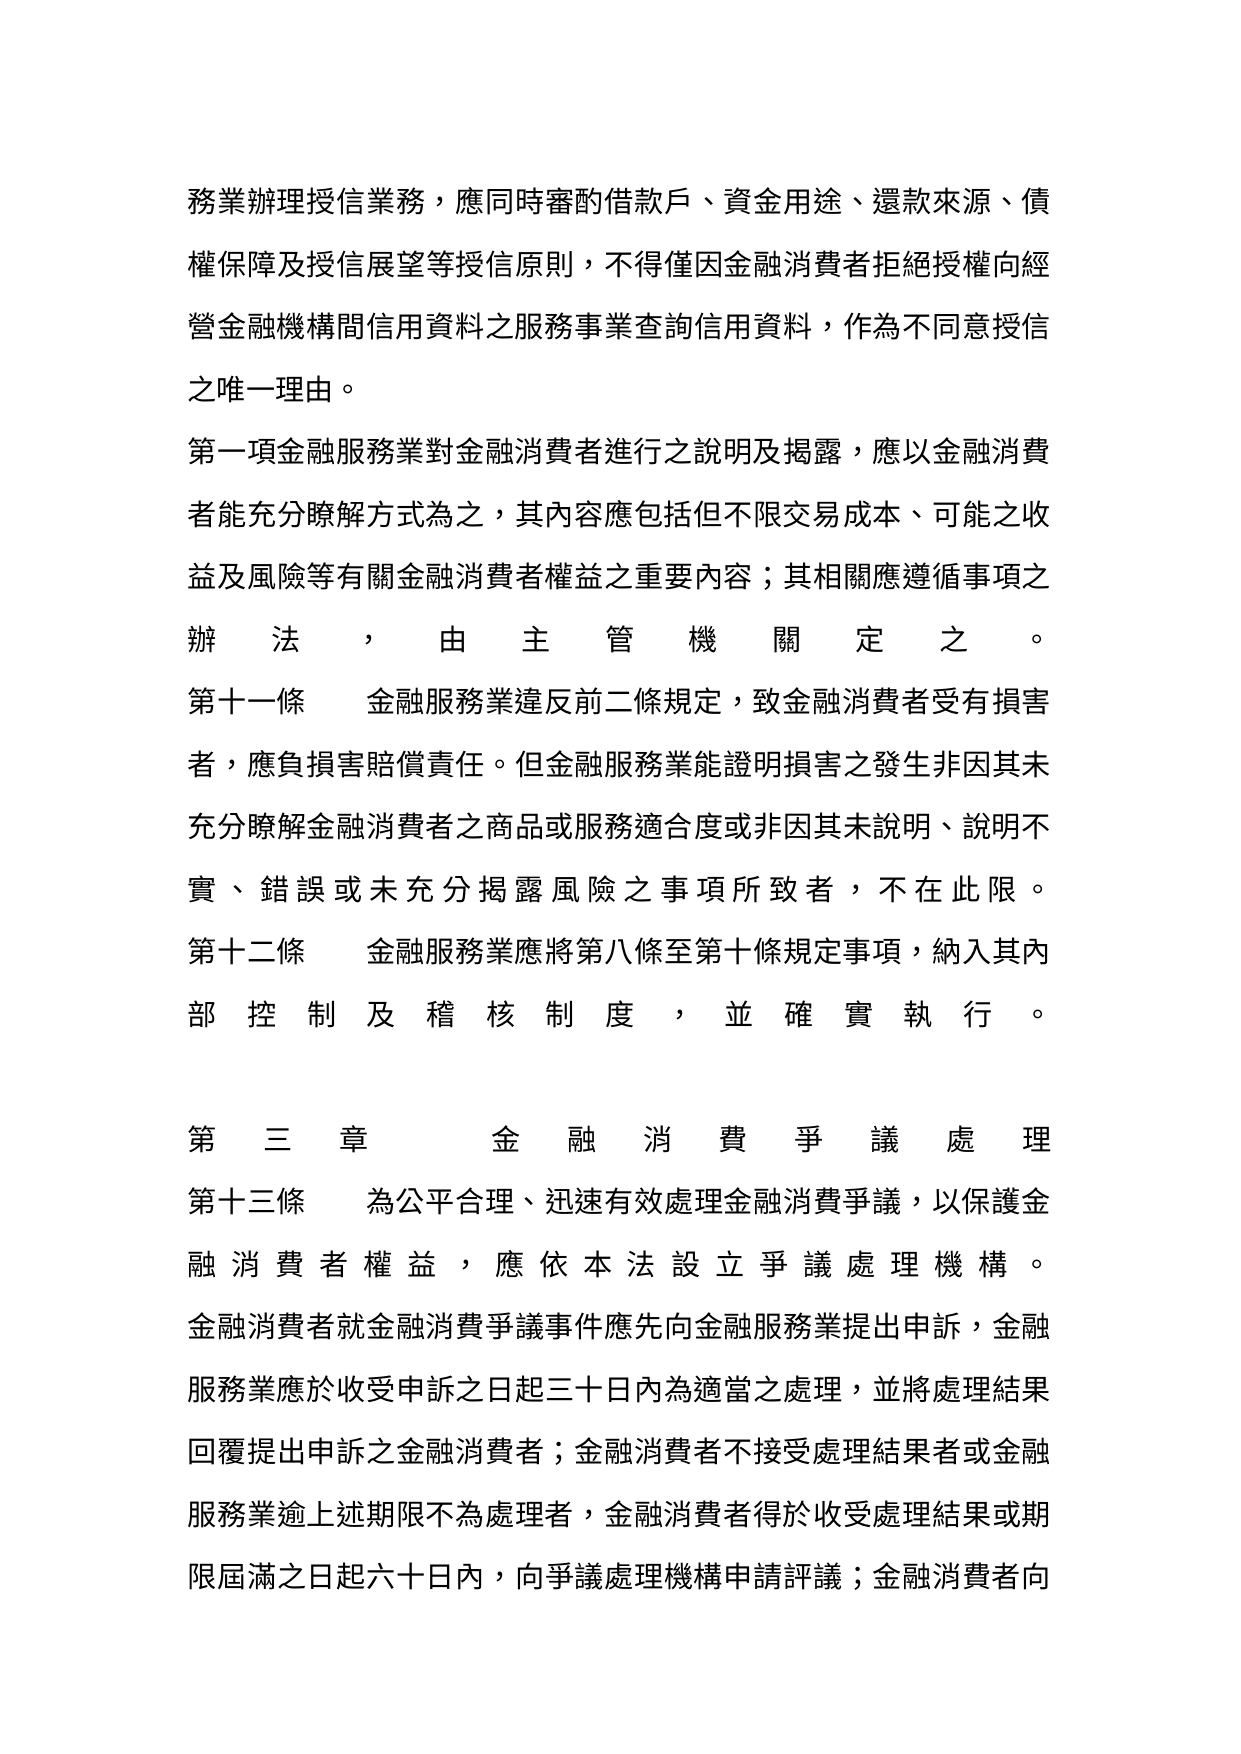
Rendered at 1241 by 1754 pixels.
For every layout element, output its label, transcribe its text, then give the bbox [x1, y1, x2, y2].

text 務業辦理授信業務，應同時審酌借款戶、資金用途、還款來源、債權保障及授信展望等授信原則，不得僅因金融消費者拒絕授權向經營金融機構間信用資料之服務事業查詢信用資料，作為不同意授信之唯一理由。 [187, 158, 1053, 408]
text 第一項金融服務業對金融消費者進行之說明及揭露，應以金融消費者能充分瞭解方式為之，其內容應包括但不限交易成本、可能之收益及風險等有關金融消費者權益之重要內容；其相關應遵循事項之辦法，由主管機關定之。 第十一條 金融服務業違反前二條規定，致金融消費者受有損害者，應負損害賠償責任。但金融服務業能證明損害之發生非因其未充分瞭解金融消費者之商品或服務適合度或非因其未說明、說明不實、錯誤或未充分揭露風險之事項所致者，不在此限。 第十二條 金融服務業應將第八條至第十條規定事項，納入其內部控制及稽核制度，並確實執行。 [187, 408, 1053, 1096]
text 第三章 金融消費爭議處理 第十三條 為公平合理、迅速有效處理金融消費爭議，以保護金融消費者權益，應依本法設立爭議處理機構。 金融消費者就金融消費爭議事件應先向金融服務業提出申訴，金融服務業應於收受申訴之日起三十日內為適當之處理，並將處理結果回覆提出申訴之金融消費者；金融消費者不接受處理結果者或金融服務業逾上述期限不為處理者，金融消費者得於收受處理結果或期限屆滿之日起六十日內，向爭議處理機構申請評議；金融消費者向爭議處理機構提出申訴者，爭議處理機構之金融消費者服務部門應將該申訴移交金融服務業處理。 爭議處理機構除處理金融消費爭議外，並應辦理對金融服務業及金融消費者之教育宣導，使金融服務業與金融消費者均能充分瞭解正確之金融消費觀念及金融消費關係之權利與義務，以有效預防金融消費爭議發生。 爭議處理機構辦理金融消費爭議處理及前項業務，得向金融服務業收取年費及爭議處理服務費。 前項年費及服務費之收取標準及有關規定由主管機關定之。 第十四條 爭議處理機構為財團法人，捐助財產總額為新臺幣十億元，除民間捐助外，由政府分五年編列預算捐助。爭議處理機構設立時之捐助財產為新臺幣二億元。 爭議處理機構設基金，基金來源如下： 一、捐助之財產。 二、依前條第四項向金融服務業收取之年費及服務費。 三、基金之孳息及運用收益。 四、其他受贈之收入。 爭議處理機構之下列事項，由主管機關定之： 一、組織與設立、財務及業務之監督管理、變更登記之相關事項、捐助章程應記載事項。 二、各金融服務業繳交年費、服務費之計算方式。 三、基金之收支、保管及運用辦法。 四、董事、監察人之任期與解任、董事會之召集與決議、董事會與監察人之職權及其他應遵行事項。 第十五條 爭議處理機構應設董事會，置董事七人至十一人。 爭議處理機構置監察人一人至三人。 爭議處理機構之董事及監察人，由主管機關就學者、專家及公正人士遴選（派）之。 董事會應由全體董事三分之二以上之出席，出席董事過半數之同意，選出董事一人為董事長，經主管機關核可後生效。 董事、董事會及監察人不得介入評議個案之處理。 第十六條 爭議處理機構設金融消費者服務部門，辦理協調金融服務業處理申訴及協助評議委員處理評議事件之各項審查準備事宜。 爭議處理機構內部人員應具備之資格條件，由爭議處理機構擬訂，報請主管機關核定。 第十七條 爭議處理機構為處理評議事件，設評議委員會，置評議委員九人至二十五人，必要時得予增加，其中一人為主任委員，均由董事會遴選具備相關專業學養或實務經驗之學者、專家、公正人士，報請主管機關核定後聘任。 評議委員任期為三年，期滿得續聘。主任委員應為專任，其餘評議委員得為兼任。 評議委員均應獨立公正行使職權。 第十八條 評議委員會為處理評議事件，得依委員專業領域及事件性質分組。 評議委員應具備之資格條件、聘任、解任、薪酬及其他應遵行事項之辦法，由主管機關定之。 第十九條 金融消費爭議當事人，就他方當事人於爭議過程所提出之申請及各種說明資料或協商讓步事項，除已公開、依法規規定或經該他方當事人同意者外，不得公開。 爭議處理機構及其人員對所知悉金融消費爭議之資料及評議過程，除法規另有規定或經爭議雙方之同意外，應保守秘密。 [187, 1096, 1053, 1596]
